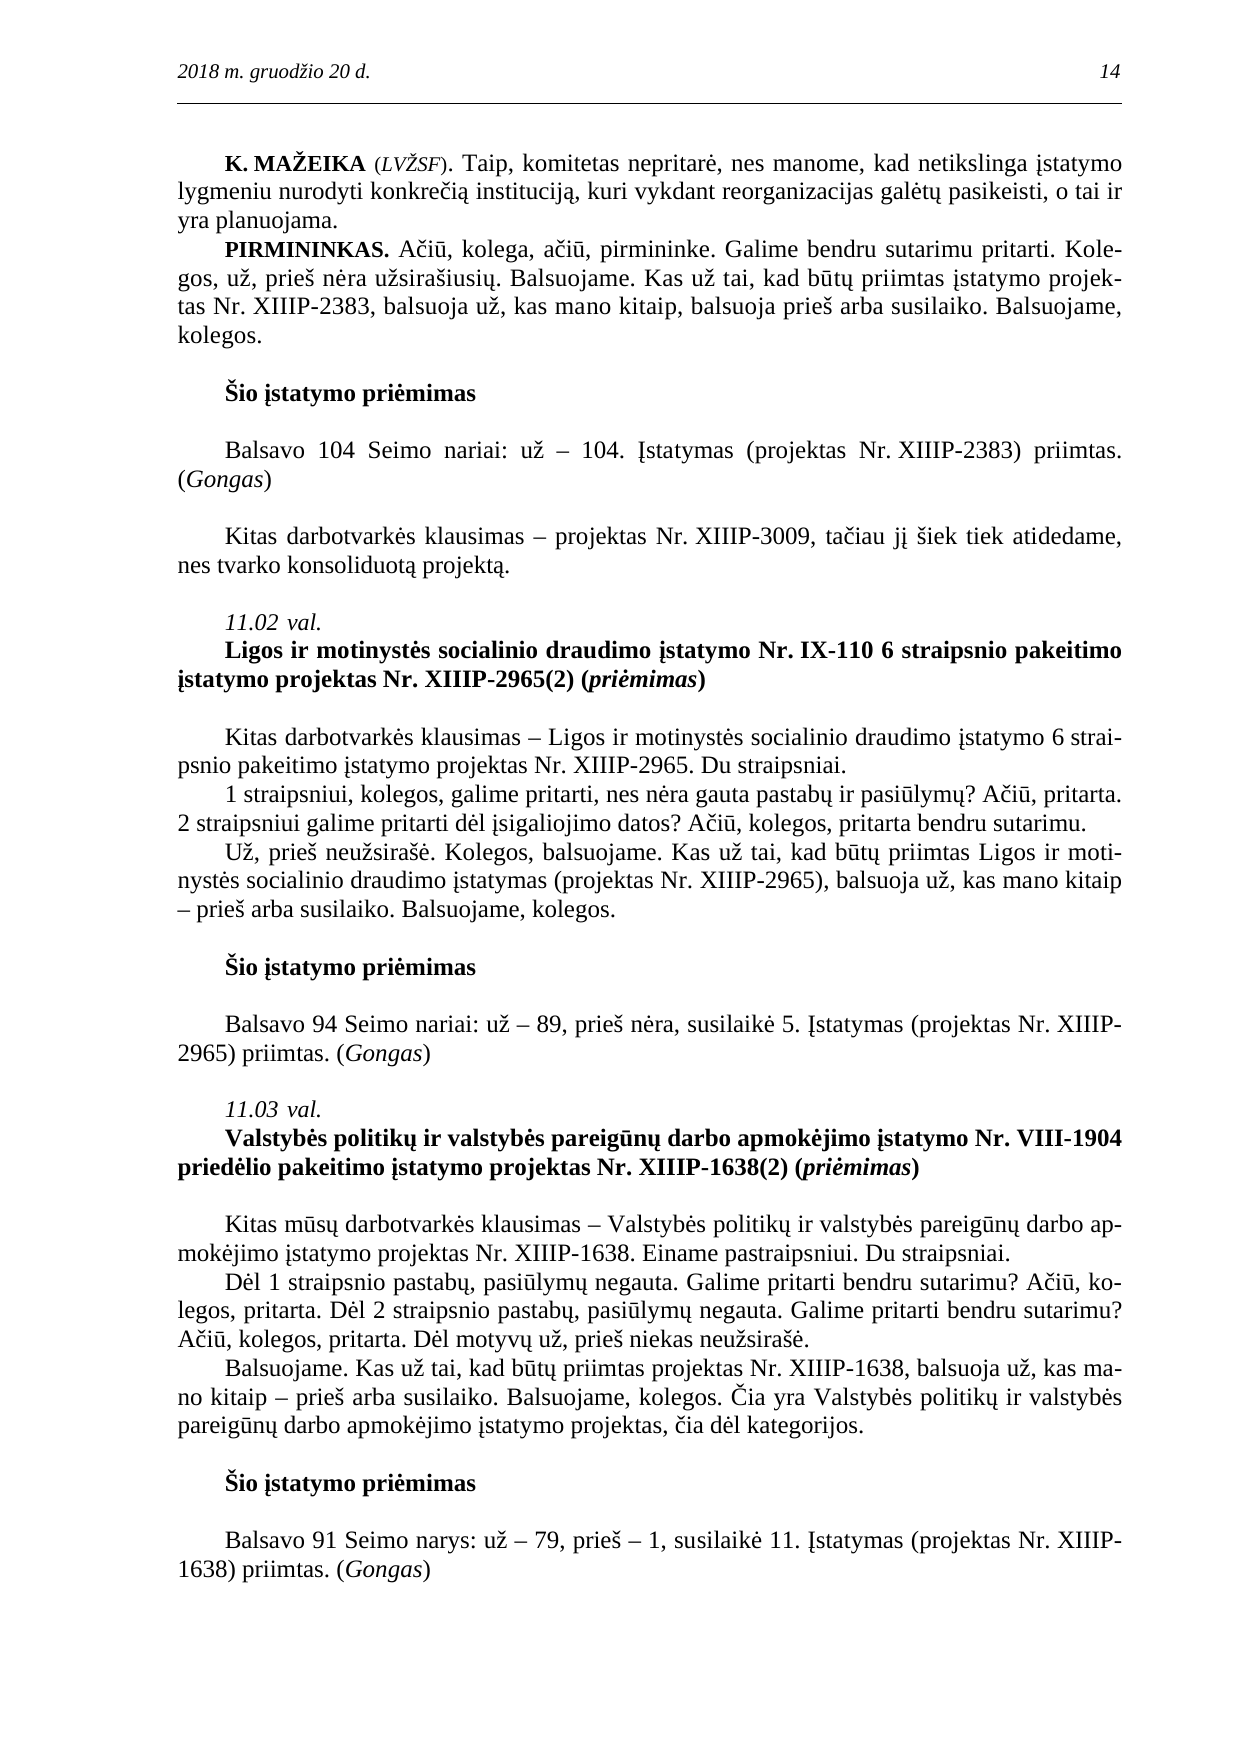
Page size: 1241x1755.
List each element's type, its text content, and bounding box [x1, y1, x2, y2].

text 11.03 val. [224, 1095, 1122, 1123]
text 1 straips­niui, ko­le­gos, ga­li­me pri­tar­ti, nes nė­ra gau­ta pa­sta­bų ir pa­siū­ly­mų? Ačiū, pri­tar­ta. 2 straips­niui ga­li­me pri­tar­ti dėl įsi­ga­lio­ji­mo da­tos? Ačiū, ko­le­gos, pri­tar­ta ben­dru su­ta­ri­mu. [177, 779, 1122, 837]
text Li­gos ir mo­ti­nys­tės so­cia­li­nio drau­di­mo įsta­ty­mo Nr. IX-110 6 straips­nio pa­kei­ti­mo įsta­ty­mo pro­jek­tas Nr. XIIIP-2965(2) (pri­ėmi­mas) [177, 635, 1122, 693]
text Šio įsta­ty­mo pri­ėmi­mas [177, 952, 1122, 980]
text Vals­ty­bės po­li­ti­kų ir vals­ty­bės pa­rei­gū­nų dar­bo ap­mo­kė­ji­mo įsta­ty­mo Nr. VIII-1904 prie­dė­lio pa­kei­ti­mo įsta­ty­mo pro­jek­tas Nr. XIIIP-1638(2) (pri­ėmi­mas) [177, 1123, 1122, 1180]
text Šio įsta­ty­mo pri­ėmi­mas [177, 1468, 1122, 1497]
text K. MAŽEIKA (LVŽSF). Taip, ko­mi­te­tas ne­pri­ta­rė, nes ma­no­me, kad ne­tiks­lin­ga įsta­ty­mo lyg­me­niu nu­ro­dy­ti kon­kre­čią ins­ti­tu­ci­ją, ku­ri vyk­dant re­or­ga­ni­za­ci­jas ga­lė­tų pa­si­keis­ti, o tai ir yra pla­nuo­ja­ma. [177, 148, 1122, 234]
text Šio įsta­ty­mo pri­ėmi­mas [177, 378, 1122, 406]
text Bal­suo­ja­me. Kas už tai, kad bū­tų pri­im­tas pro­jek­tas Nr. XIIIP-1638, bal­suo­ja už, kas ma­no ki­taip – prieš ar­ba su­si­lai­ko. Bal­suo­ja­me, ko­le­gos. Čia yra Vals­ty­bės po­li­ti­kų ir vals­ty­bės pa­rei­gū­nų dar­bo ap­mo­kė­ji­mo įsta­ty­mo pro­jek­tas, čia dėl ka­te­go­ri­jos. [177, 1353, 1122, 1439]
text Už, prieš ne­už­si­ra­šė. Ko­le­gos, bal­suo­ja­me. Kas už tai, kad bū­tų pri­im­tas Li­gos ir mo­ti­nys­tės so­cia­li­nio drau­di­mo įsta­ty­mas (projektas Nr. XIIIP-2965), bal­suo­ja už, kas ma­no ki­taip – prieš ar­ba su­si­lai­ko. Bal­suo­ja­me, ko­le­gos. [177, 837, 1122, 923]
text Dėl 1 straips­nio pa­sta­bų, pa­siū­ly­mų ne­gau­ta. Ga­li­me pri­tar­ti ben­dru su­ta­ri­mu? Ačiū, ko­le­gos, pri­tar­ta. Dėl 2 straips­nio pa­sta­bų, pa­siū­ly­mų ne­gau­ta. Ga­li­me pri­tar­ti ben­dru su­ta­ri­mu? Ačiū, ko­le­gos, pri­tar­ta. Dėl mo­ty­vų už, prieš nie­kas ne­už­si­ra­šė. [177, 1267, 1122, 1353]
text 11.02 val. [224, 608, 1122, 635]
text Ki­tas dar­bo­tvarkės klau­si­mas – pro­jek­tas Nr. XIIIP-3009, ta­čiau jį šiek tiek ati­de­da­me, nes tvar­ko kon­so­li­duo­tą pro­jek­tą. [177, 521, 1122, 579]
text Bal­sa­vo 104 Sei­mo na­riai: už – 104. Įsta­ty­mas (pro­jek­tas Nr. XIIIP-2383) pri­im­tas. (Gon­gas) [177, 435, 1122, 493]
text Ki­tas mū­sų dar­bo­tvarkės klau­si­mas – Vals­ty­bės po­li­ti­kų ir vals­ty­bės pa­rei­gū­nų dar­bo ap­mo­kė­ji­mo įsta­ty­mo pro­jek­tas Nr. XIIIP-1638. Ei­na­me pa­straips­niui. Du straips­niai. [177, 1209, 1122, 1267]
text Bal­sa­vo 94 Sei­mo na­riai: už – 89, prieš nė­ra, su­si­lai­kė 5. Įsta­ty­mas (pro­jek­tas Nr. XIIIP-2965) pri­im­tas. (Gon­gas) [177, 1009, 1122, 1067]
text PIRMININKAS. Ačiū, ko­le­ga, ačiū, pir­mi­nin­ke. Ga­li­me ben­dru su­ta­ri­mu pri­tar­ti. Ko­le­gos, už, prieš nė­ra už­si­ra­šiu­sių. Bal­suo­ja­me. Kas už tai, kad bū­tų pri­im­tas įsta­ty­mo pro­jek­tas Nr. XIIIP-2383, bal­suo­ja už, kas ma­no ki­taip, bal­suo­ja prieš ar­ba su­si­lai­ko. Bal­suo­ja­me, ko­le­gos. [177, 234, 1122, 349]
text Ki­tas dar­bo­tvarkės klau­si­mas – Li­gos ir mo­ti­nys­tės so­cia­li­nio drau­di­mo įsta­ty­mo 6 strai­ps­nio pa­kei­ti­mo įsta­ty­mo pro­jek­tas Nr. XIIIP-2965. Du straips­niai. [177, 722, 1122, 779]
text Bal­sa­vo 91 Sei­mo na­rys: už – 79, prieš – 1, su­si­lai­kė 11. Įsta­ty­mas (pro­jek­tas Nr. XIIIP-1638) pri­im­tas. (Gon­gas) [177, 1525, 1122, 1583]
